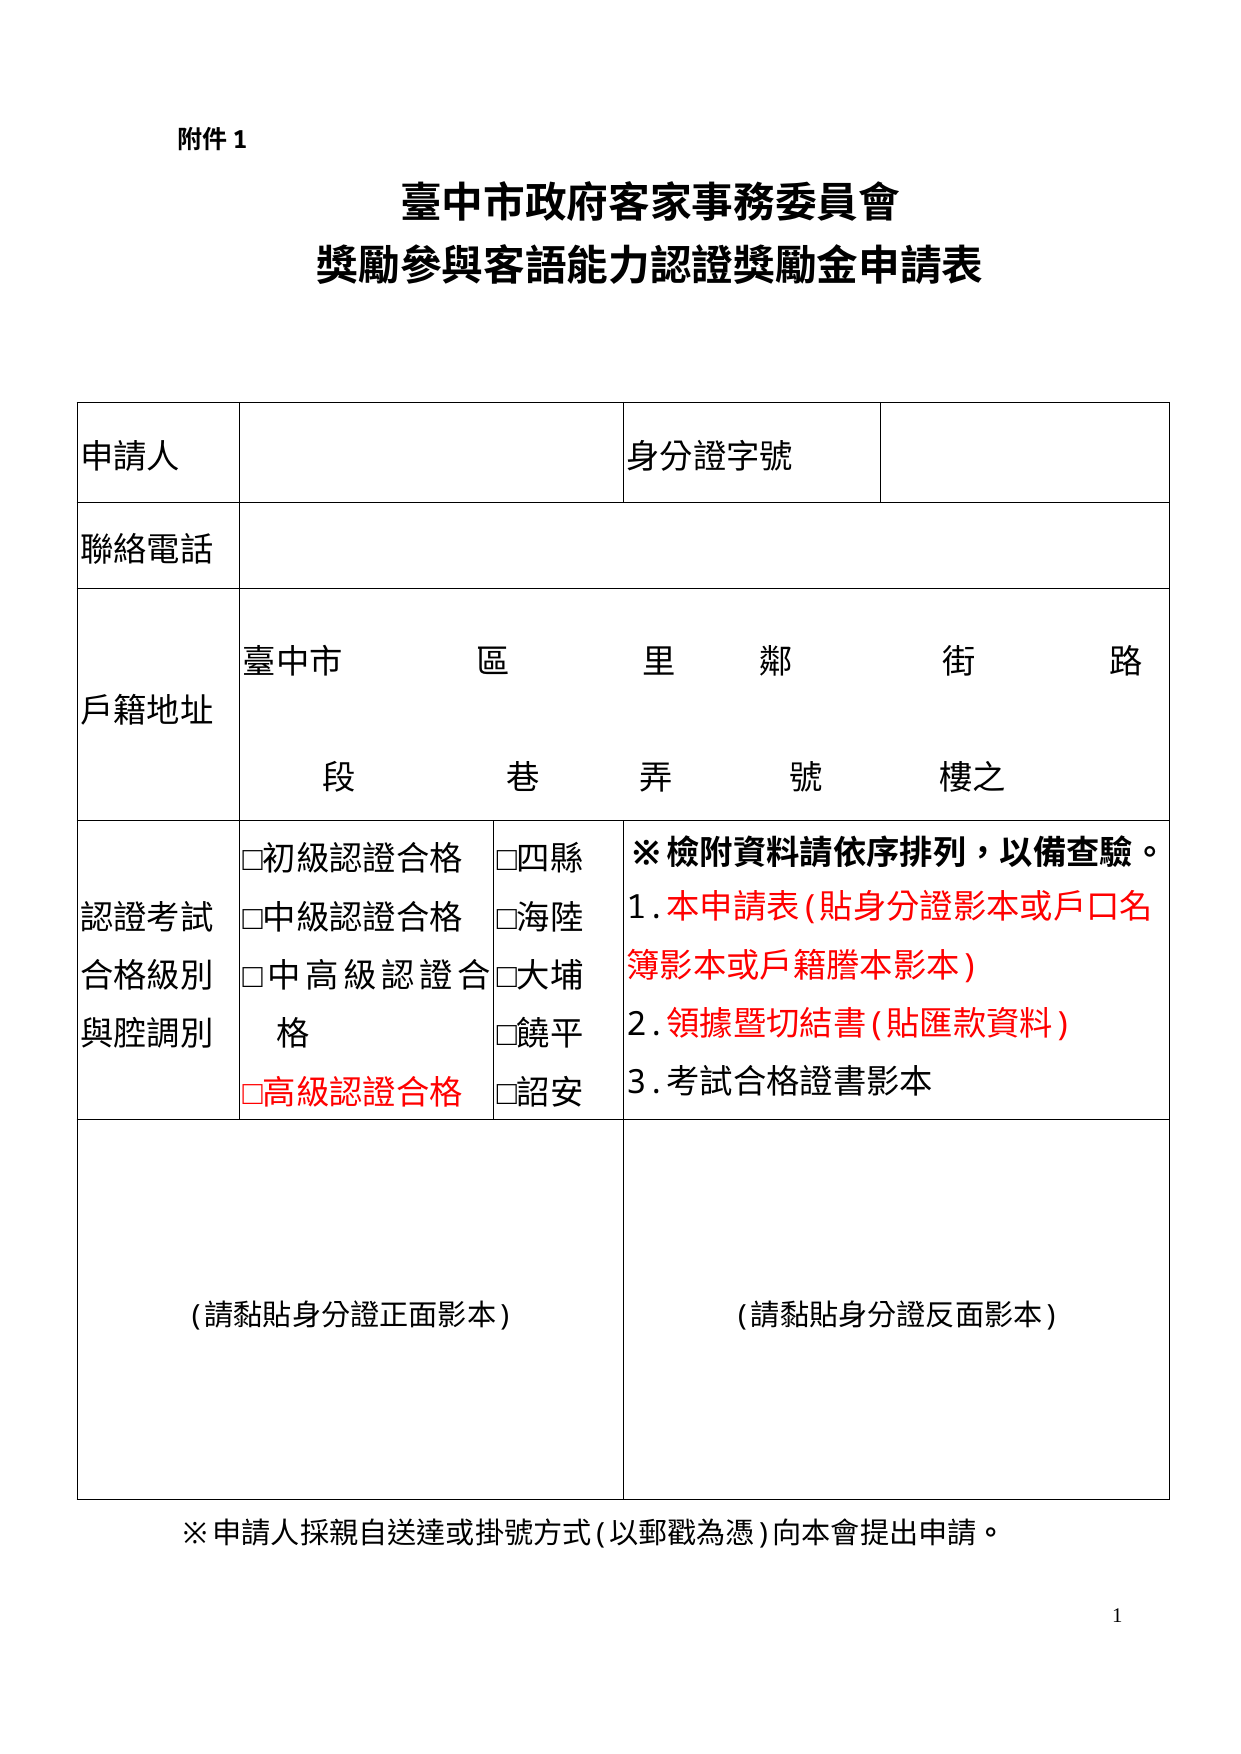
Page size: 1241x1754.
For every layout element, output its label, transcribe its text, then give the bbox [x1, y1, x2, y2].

text 臺中市政府客家事務委員會 [177, 158, 1122, 221]
table_cell [240, 503, 1169, 588]
table_cell 認證考試合格級別 與腔調別 [78, 821, 239, 1119]
table_header 身分證字號 [624, 403, 880, 502]
text ※申請人採親自送達或掛號方式(以郵戳為憑)向本會提出申請。 [177, 1500, 1122, 1554]
table_cell □初級認證合格 □中級認證合格 □中高級認證合格 □高級認證合格 [240, 821, 493, 1119]
table_header [881, 403, 1169, 502]
table_cell 聯絡電話 [78, 503, 239, 588]
text 獎勵參與客語能力認證獎勵金申請表 [177, 221, 1122, 283]
table_cell (請黏貼身分證正面影本) [78, 1120, 623, 1499]
table_cell 臺中市 區 里 鄰 街 路 段 巷 弄 號 樓之 [240, 589, 1169, 820]
text 附件1 [177, 96, 1122, 158]
table_cell □四縣 □海陸 □大埔 □饒平 □詔安 [494, 821, 623, 1119]
table_cell 戶籍地址 [78, 589, 239, 820]
table_header [240, 403, 623, 502]
table_cell (請黏貼身分證反面影本) [624, 1120, 1169, 1499]
table_header 申請人 [78, 403, 239, 502]
table_cell ※檢附資料請依序排列，以備查驗。 1.本申請表(貼身分證影本或戶口名簿影本或戶籍謄本影本) 2.領據暨切結書(貼匯款資料) 3.考試合格證書影本 [624, 821, 1169, 1119]
